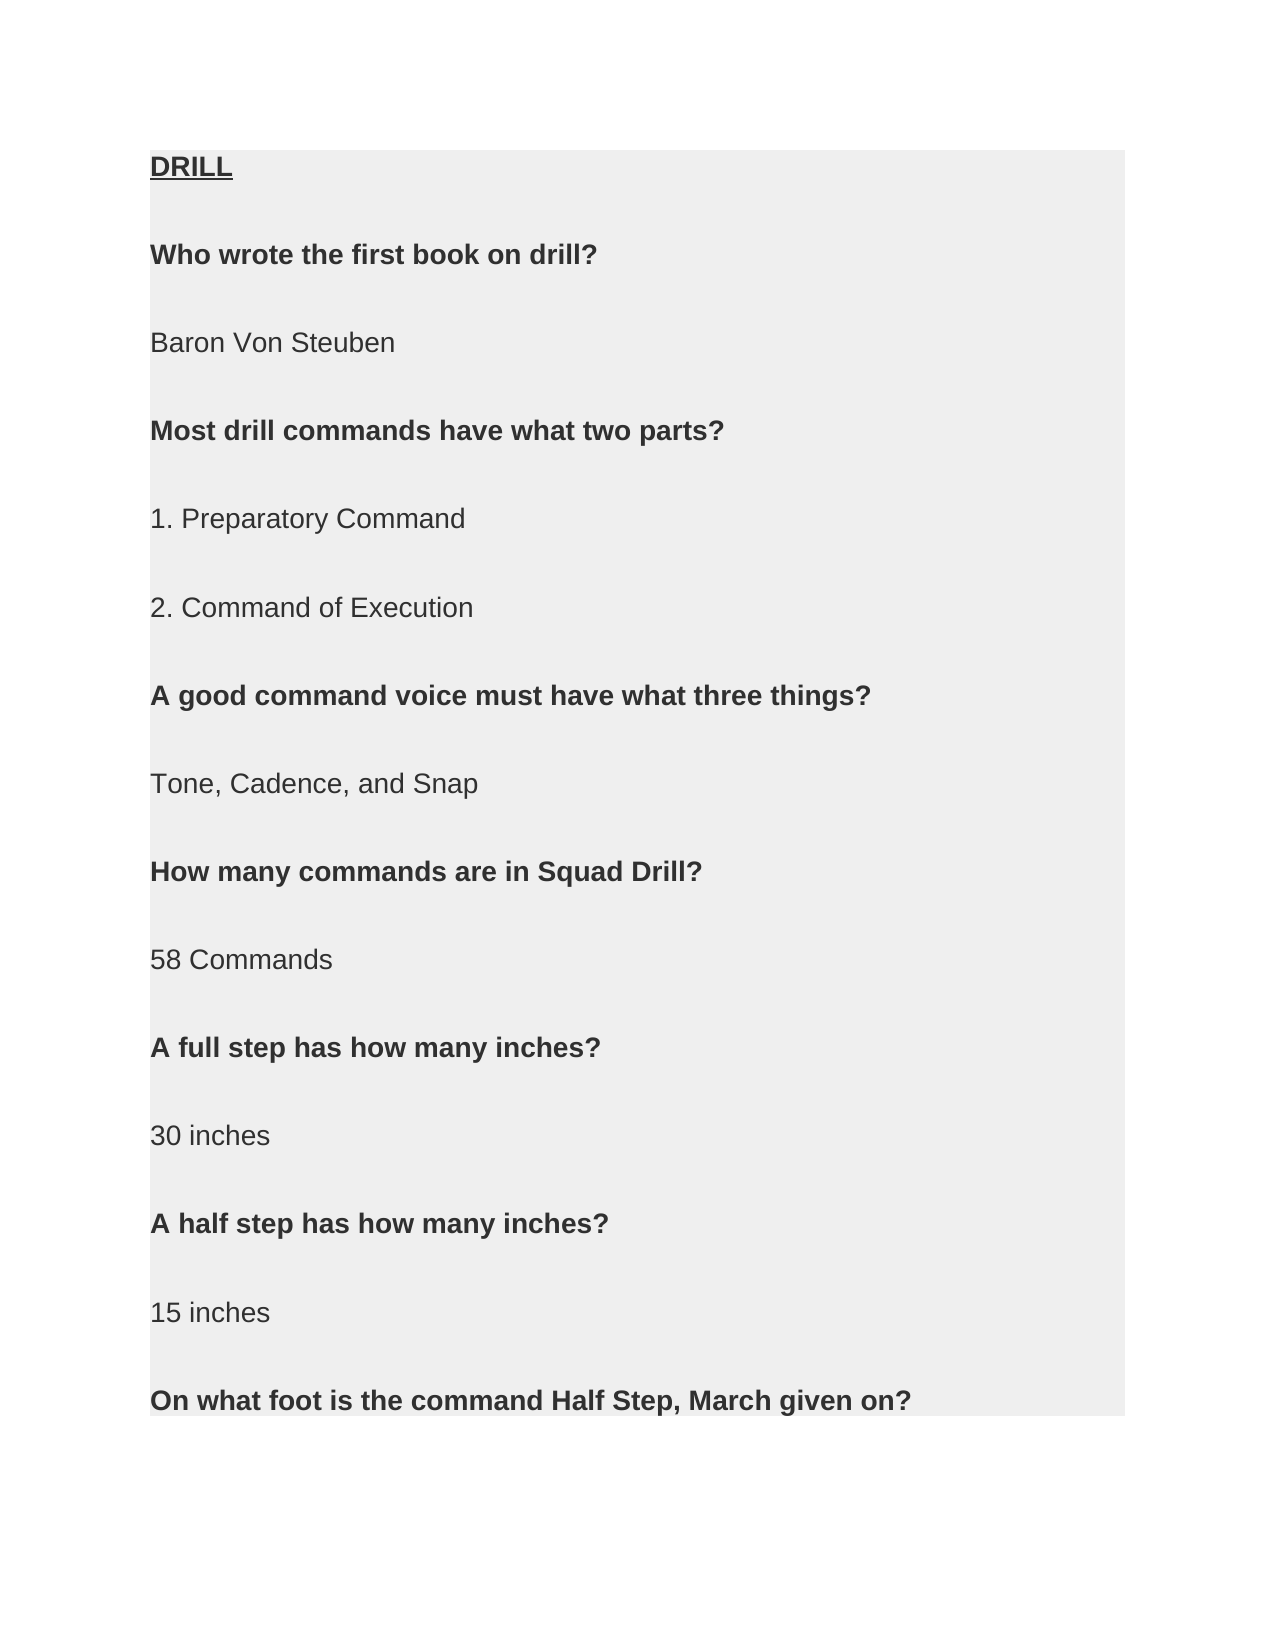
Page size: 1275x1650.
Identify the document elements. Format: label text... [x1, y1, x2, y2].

text 1. Preparatory Command [150, 502, 1125, 535]
text How many commands are in Squad Drill? [150, 855, 1125, 887]
text A half step has how many inches? [150, 1207, 1125, 1240]
text Most drill commands have what two parts? [150, 414, 1125, 447]
text Baron Von Steuben [150, 326, 1125, 359]
text 2. Command of Execution [150, 591, 1125, 623]
text On what foot is the command Half Step, March given on? [150, 1384, 1125, 1416]
text 15 inches [150, 1296, 1125, 1328]
text Tone, Cadence, and Snap [150, 767, 1125, 799]
text A full step has how many inches? [150, 1031, 1125, 1064]
text Who wrote the first book on drill? [150, 238, 1125, 271]
text DRILL [150, 150, 1125, 182]
text A good command voice must have what three things? [150, 679, 1125, 711]
text 30 inches [150, 1119, 1125, 1152]
text 58 Commands [150, 943, 1125, 976]
